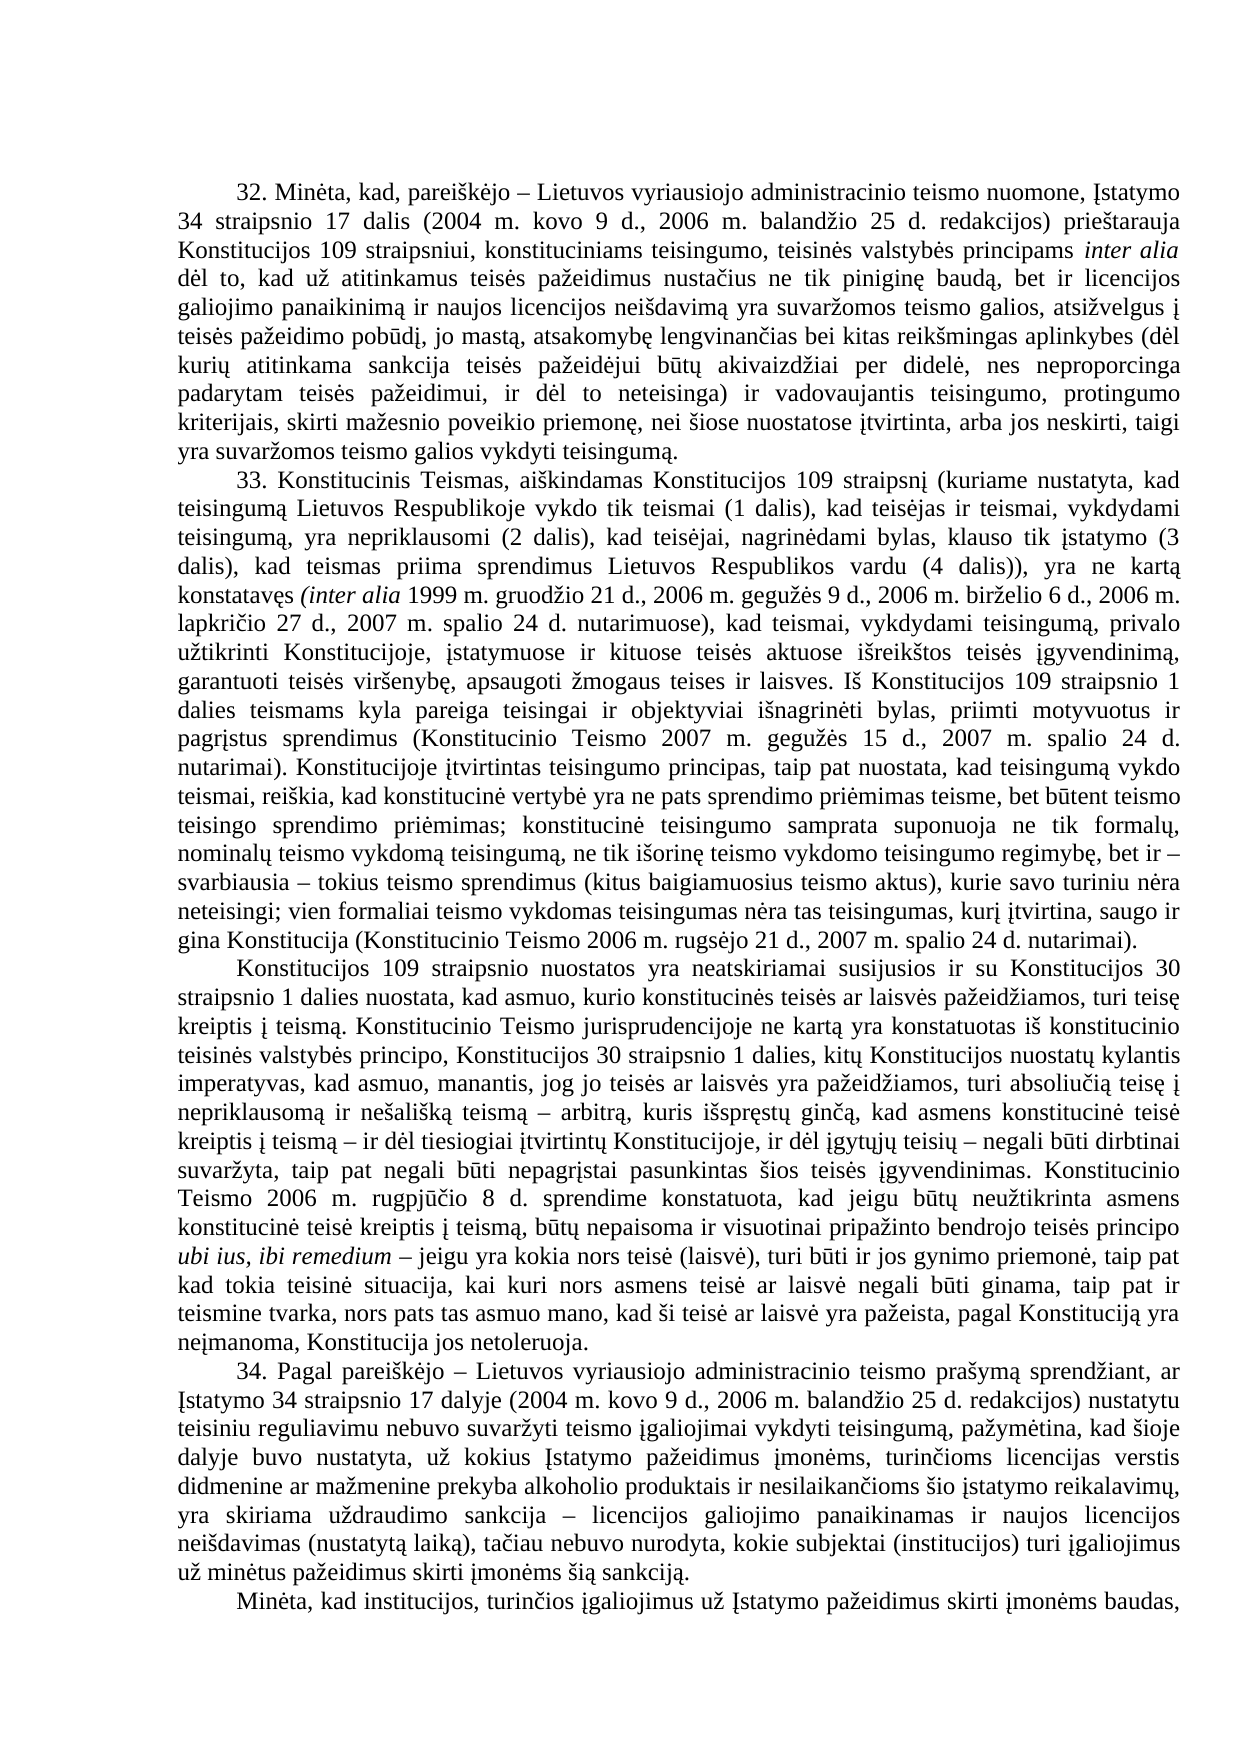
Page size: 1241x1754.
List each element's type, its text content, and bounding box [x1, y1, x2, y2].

text 34. Pagal pareiškėjo – Lietuvos vyriausiojo administracinio teismo prašymą sprendžiant, ar Įstatymo 34 straipsnio 17 dalyje (2004 m. kovo 9 d., 2006 m. balandžio 25 d. redakcijos) nustatytu teisiniu reguliavimu nebuvo suvaržyti teismo įgaliojimai vykdyti teisingumą, pažymėtina, kad šioje dalyje buvo nustatyta, už kokius Įstatymo pažeidimus įmonėms, turinčioms licencijas verstis didmenine ar mažmenine prekyba alkoholio produktais ir nesilaikančioms šio įstatymo reikalavimų, yra skiriama uždraudimo sankcija – licencijos galiojimo panaikinamas ir naujos licencijos neišdavimas (nustatytą laiką), tačiau nebuvo nurodyta, kokie subjektai (institucijos) turi įgaliojimus už minėtus pažeidimus skirti įmonėms šią sankciją. [177, 1356, 1181, 1586]
text Konstitucijos 109 straipsnio nuostatos yra neatskiriamai susijusios ir su Konstitucijos 30 straipsnio 1 dalies nuostata, kad asmuo, kurio konstitucinės teisės ar laisvės pažeidžiamos, turi teisę kreiptis į teismą. Konstitucinio Teismo jurisprudencijoje ne kartą yra konstatuotas iš konstitucinio teisinės valstybės principo, Konstitucijos 30 straipsnio 1 dalies, kitų Konstitucijos nuostatų kylantis imperatyvas, kad asmuo, manantis, jog jo teisės ar laisvės yra pažeidžiamos, turi absoliučią teisę į nepriklausomą ir nešališką teismą – arbitrą, kuris išspręstų ginčą, kad asmens konstitucinė teisė kreiptis į teismą – ir dėl tiesiogiai įtvirtintų Konstitucijoje, ir dėl įgytųjų teisių – negali būti dirbtinai suvaržyta, taip pat negali būti nepagrįstai pasunkintas šios teisės įgyvendinimas. Konstitucinio Teismo 2006 m. rugpjūčio 8 d. sprendime konstatuota, kad jeigu būtų neužtikrinta asmens konstitucinė teisė kreiptis į teismą, būtų nepaisoma ir visuotinai pripažinto bendrojo teisės principo ubi ius, ibi remedium – jeigu yra kokia nors teisė (laisvė), turi būti ir jos gynimo priemonė, taip pat kad tokia teisinė situacija, kai kuri nors asmens teisė ar laisvė negali būti ginama, taip pat ir teismine tvarka, nors pats tas asmuo mano, kad ši teisė ar laisvė yra pažeista, pagal Konstituciją yra neįmanoma, Konstitucija jos netoleruoja. [177, 953, 1181, 1356]
text Minėta, kad institucijos, turinčios įgaliojimus už Įstatymo pažeidimus skirti įmonėms baudas, [177, 1586, 1181, 1615]
text 33. Konstitucinis Teismas, aiškindamas Konstitucijos 109 straipsnį (kuriame nustatyta, kad teisingumą Lietuvos Respublikoje vykdo tik teismai (1 dalis), kad teisėjas ir teismai, vykdydami teisingumą, yra nepriklausomi (2 dalis), kad teisėjai, nagrinėdami bylas, klauso tik įstatymo (3 dalis), kad teismas priima sprendimus Lietuvos Respublikos vardu (4 dalis)), yra ne kartą konstatavęs (inter alia 1999 m. gruodžio 21 d., 2006 m. gegužės 9 d., 2006 m. birželio 6 d., 2006 m. lapkričio 27 d., 2007 m. spalio 24 d. nutarimuose), kad teismai, vykdydami teisingumą, privalo užtikrinti Konstitucijoje, įstatymuose ir kituose teisės aktuose išreikštos teisės įgyvendinimą, garantuoti teisės viršenybę, apsaugoti žmogaus teises ir laisves. Iš Konstitucijos 109 straipsnio 1 dalies teismams kyla pareiga teisingai ir objektyviai išnagrinėti bylas, priimti motyvuotus ir pagrįstus sprendimus (Konstitucinio Teismo 2007 m. gegužės 15 d., 2007 m. spalio 24 d. nutarimai). Konstitucijoje įtvirtintas teisingumo principas, taip pat nuostata, kad teisingumą vykdo teismai, reiškia, kad konstitucinė vertybė yra ne pats sprendimo priėmimas teisme, bet būtent teismo teisingo sprendimo priėmimas; konstitucinė teisingumo samprata suponuoja ne tik formalų, nominalų teismo vykdomą teisingumą, ne tik išorinę teismo vykdomo teisingumo regimybę, bet ir – svarbiausia – tokius teismo sprendimus (kitus baigiamuosius teismo aktus), kurie savo turiniu nėra neteisingi; vien formaliai teismo vykdomas teisingumas nėra tas teisingumas, kurį įtvirtina, saugo ir gina Konstitucija (Konstitucinio Teismo 2006 m. rugsėjo 21 d., 2007 m. spalio 24 d. nutarimai). [177, 465, 1181, 953]
text 32. Minėta, kad, pareiškėjo – Lietuvos vyriausiojo administracinio teismo nuomone, Įstatymo 34 straipsnio 17 dalis (2004 m. kovo 9 d., 2006 m. balandžio 25 d. redakcijos) prieštarauja Konstitucijos 109 straipsniui, konstituciniams teisingumo, teisinės valstybės principams inter alia dėl to, kad už atitinkamus teisės pažeidimus nustačius ne tik piniginę baudą, bet ir licencijos galiojimo panaikinimą ir naujos licencijos neišdavimą yra suvaržomos teismo galios, atsižvelgus į teisės pažeidimo pobūdį, jo mastą, atsakomybę lengvinančias bei kitas reikšmingas aplinkybes (dėl kurių atitinkama sankcija teisės pažeidėjui būtų akivaizdžiai per didelė, nes neproporcinga padarytam teisės pažeidimui, ir dėl to neteisinga) ir vadovaujantis teisingumo, protingumo kriterijais, skirti mažesnio poveikio priemonę, nei šiose nuostatose įtvirtinta, arba jos neskirti, taigi yra suvaržomos teismo galios vykdyti teisingumą. [177, 177, 1181, 465]
